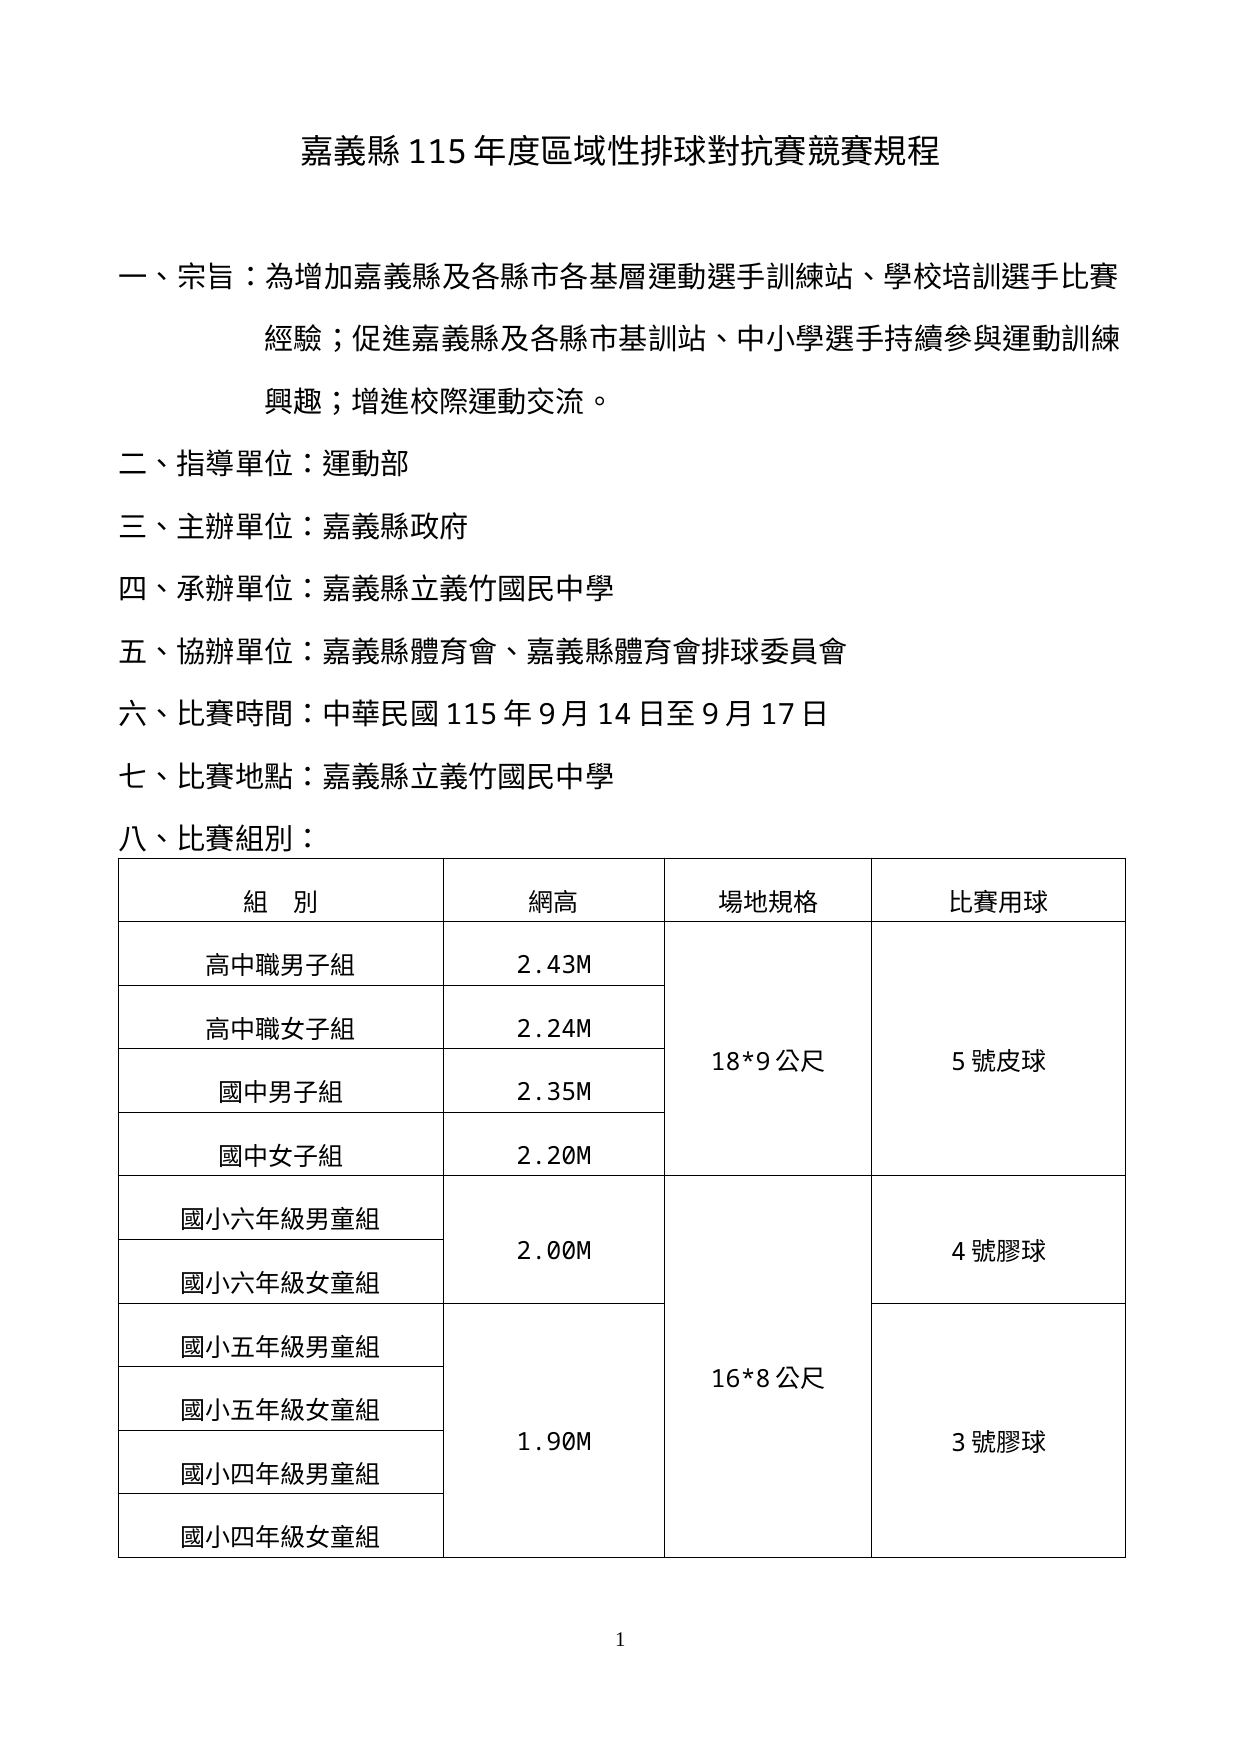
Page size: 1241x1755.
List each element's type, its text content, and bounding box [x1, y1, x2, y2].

text 一、宗旨：為增加嘉義縣及各縣市各基層運動選手訓練站、學校培訓選手比賽經驗；促進嘉義縣及各縣市基訓站、中小學選手持續參與運動訓練興趣；增進校際運動交流。 [118, 233, 1122, 420]
text 五、協辦單位：嘉義縣體育會、嘉義縣體育會排球委員會 [118, 608, 1122, 670]
table_cell 國中女子組 [119, 1113, 443, 1175]
table_header 場地規格 [665, 859, 871, 921]
table_cell 2.20M [444, 1113, 664, 1175]
text 三、主辦單位：嘉義縣政府 [118, 483, 1122, 545]
text 嘉義縣115年度區域性排球對抗賽競賽規程 [118, 108, 1122, 170]
table_cell 4號膠球 [872, 1176, 1125, 1302]
table_cell 國小四年級女童組 [119, 1494, 443, 1557]
text 七、比賽地點：嘉義縣立義竹國民中學 [118, 733, 1122, 795]
table_cell 國小四年級男童組 [119, 1431, 443, 1493]
table_cell 高中職女子組 [119, 986, 443, 1048]
table_header 組 別 [119, 859, 443, 921]
text 八、比賽組別： [118, 795, 1122, 858]
table_cell 高中職男子組 [119, 922, 443, 985]
table_cell 1.90M [444, 1304, 664, 1557]
table_cell 2.43M [444, 922, 664, 985]
table_cell 18*9公尺 [665, 922, 871, 1175]
table_cell 國小五年級女童組 [119, 1367, 443, 1429]
table_cell 國小六年級女童組 [119, 1240, 443, 1302]
table_cell 2.00M [444, 1176, 664, 1302]
text 六、比賽時間：中華民國115年9月14日至9月17日 [118, 670, 1122, 733]
table_cell 5號皮球 [872, 922, 1125, 1175]
table_cell 2.24M [444, 986, 664, 1048]
table_cell 國小六年級男童組 [119, 1176, 443, 1239]
text 二、指導單位：運動部 [118, 420, 1122, 483]
table_cell 國小五年級男童組 [119, 1304, 443, 1366]
table_header 網高 [444, 859, 664, 921]
table_cell 國中男子組 [119, 1049, 443, 1112]
table_header 比賽用球 [872, 859, 1125, 921]
text 四、承辦單位：嘉義縣立義竹國民中學 [118, 545, 1122, 608]
table_cell 16*8公尺 [665, 1176, 871, 1557]
table_cell 2.35M [444, 1049, 664, 1112]
table_cell 3號膠球 [872, 1304, 1125, 1557]
